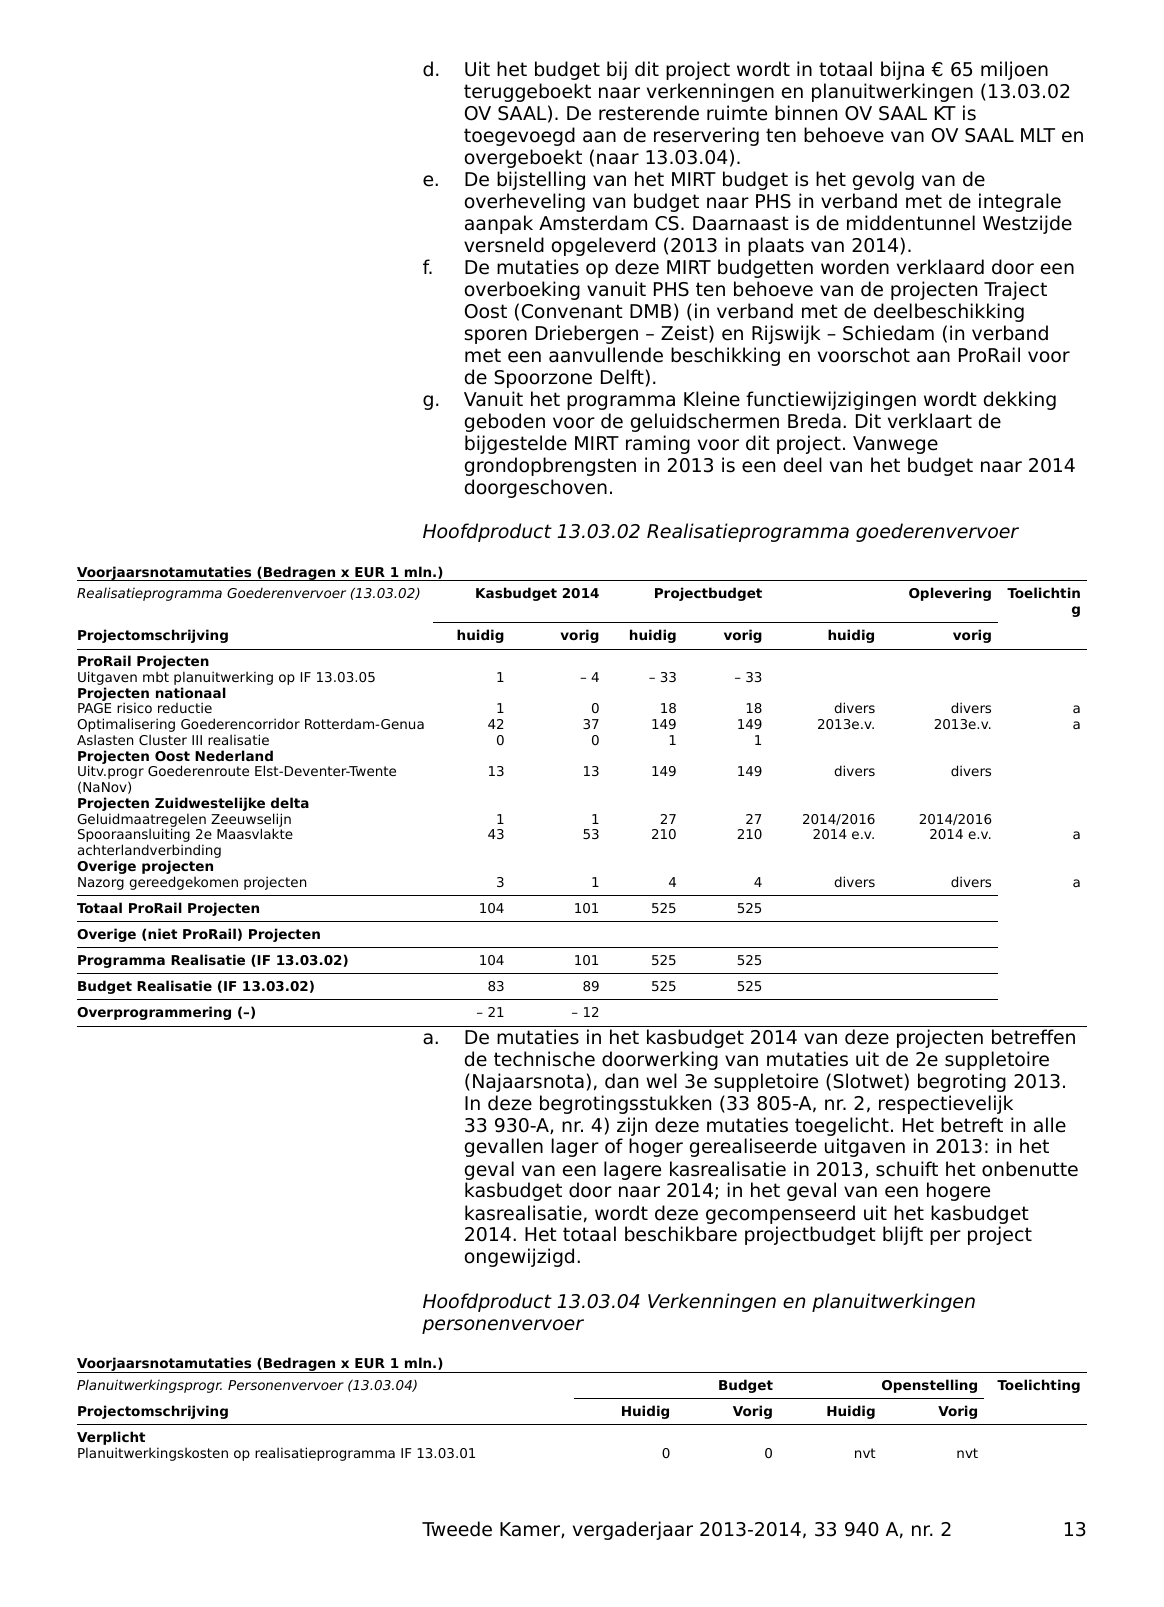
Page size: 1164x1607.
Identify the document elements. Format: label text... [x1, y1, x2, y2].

table_cell [605, 796, 682, 811]
table_cell Spooraansluiting 2e Maasvlakte achterlandverbinding [77, 827, 433, 859]
table_cell divers [768, 764, 881, 796]
table_cell 13 [510, 764, 605, 796]
table_cell Kasbudget 2014 [433, 581, 605, 622]
table_cell [683, 749, 768, 764]
table_cell 0 [676, 1446, 779, 1462]
table_cell Vorig [881, 1399, 984, 1424]
table_cell Overprogrammering (–) [77, 1000, 433, 1026]
table_cell 13 [433, 764, 510, 796]
table_cell [510, 686, 605, 701]
table_cell [605, 1000, 682, 1026]
table_cell divers [881, 764, 998, 796]
table_cell vorig [683, 623, 768, 648]
text g. Vanuit het programma Kleine functiewijzigingen wordt dekking geboden voor de geluidschermen Breda. Dit verklaart de bijgestelde MIRT raming voor dit project. Vanwege grondopbrengsten in 2013 is een deel van het budget naar 2014 doorgeschoven. [422, 389, 1087, 499]
table_cell [998, 921, 1087, 947]
table_cell – 33 [683, 670, 768, 686]
table_cell – 33 [605, 670, 682, 686]
table_cell 18 [605, 701, 682, 717]
table_cell [683, 922, 768, 947]
table_cell [768, 1000, 881, 1026]
table_cell Realisatieprogramma Goederenvervoer (13.03.02) [77, 581, 433, 622]
table_cell [998, 811, 1087, 827]
table_cell Overige (niet ProRail) Projecten [77, 922, 433, 947]
table_cell [881, 859, 998, 874]
text d. Uit het budget bij dit project wordt in totaal bijna € 65 miljoen teruggeboekt naar verkenningen en planuitwerkingen (13.03.02 OV SAAL). De resterende ruimte binnen OV SAAL KT is toegevoegd aan de reservering ten behoeve van OV SAAL MLT en overgeboekt (naar 13.03.04). [422, 59, 1087, 169]
table_cell 0 [510, 701, 605, 717]
table_cell 2013e.v. [768, 717, 881, 733]
table_cell [768, 948, 881, 973]
table_cell 1 [433, 811, 510, 827]
table_cell 525 [683, 896, 768, 921]
table_cell [768, 650, 881, 670]
text e. De bijstelling van het MIRT budget is het gevolg van de overheveling van budget naar PHS in verband met de integrale aanpak Amsterdam CS. Daarnaast is de middentunnel Westzijde versneld opgeleverd (2013 in plaats van 2014). [422, 169, 1087, 257]
table_cell [768, 922, 881, 947]
table_cell Oplevering [768, 581, 998, 622]
text f. De mutaties op deze MIRT budgetten worden verklaard door een overboeking vanuit PHS ten behoeve van de projecten Traject Oost (Convenant DMB) (in verband met de deelbeschikking sporen Driebergen – Zeist) en Rijswijk – Schiedam (in verband met een aanvullende beschikking en voorschot aan ProRail voor de Spoorzone Delft). [422, 257, 1087, 389]
table_cell [881, 948, 998, 973]
table_cell Toelichting [998, 581, 1087, 622]
table_cell [998, 999, 1087, 1026]
table_cell – 12 [510, 1000, 605, 1026]
table_cell nvt [881, 1446, 984, 1462]
table_cell [998, 973, 1087, 999]
table_cell Huidig [574, 1399, 676, 1424]
table_cell [510, 650, 605, 670]
table_cell [998, 650, 1087, 670]
table_cell Uitgaven mbt planuitwerking op IF 13.03.05 [77, 670, 433, 686]
table_cell 2014 e.v. [768, 827, 881, 859]
table_cell [768, 859, 881, 874]
table_cell Overige projecten [77, 859, 433, 874]
table_cell divers [881, 874, 998, 895]
table_cell [984, 1425, 1087, 1446]
table_cell [768, 796, 881, 811]
table_cell [574, 1425, 676, 1446]
table_cell 3 [433, 874, 510, 895]
table_cell – 4 [510, 670, 605, 686]
table_cell [768, 670, 881, 686]
table_cell 4 [683, 874, 768, 895]
table_cell [779, 1425, 881, 1446]
table_cell a [998, 701, 1087, 717]
table_cell Planuitwerkingsprogr. Personenvervoer (13.03.04) [77, 1373, 573, 1398]
table_cell [998, 764, 1087, 796]
table_cell [683, 859, 768, 874]
table_cell [881, 974, 998, 999]
table_cell 1 [433, 701, 510, 717]
table_cell [881, 686, 998, 701]
table_cell divers [768, 874, 881, 895]
table_cell huidig [433, 623, 510, 648]
table_cell [510, 749, 605, 764]
table_cell 149 [605, 717, 682, 733]
table_cell [433, 922, 510, 947]
table_cell 1 [433, 670, 510, 686]
table_cell 2014/2016 [881, 811, 998, 827]
table_cell [605, 749, 682, 764]
table_cell Vorig [676, 1399, 779, 1424]
table_cell [605, 859, 682, 874]
table_cell Totaal ProRail Projecten [77, 896, 433, 921]
table_cell 0 [574, 1446, 676, 1462]
table_cell 0 [510, 733, 605, 748]
table_cell a [998, 827, 1087, 859]
table_cell 43 [433, 827, 510, 859]
table_cell [881, 1425, 984, 1446]
table_cell Uitv.progr Goederenroute Elst-Deventer-Twente (NaNov) [77, 764, 433, 796]
table_cell [998, 686, 1087, 701]
table_cell Projectbudget [605, 581, 768, 622]
table_cell Budget [574, 1373, 779, 1398]
table_cell [683, 686, 768, 701]
table_cell 104 [433, 896, 510, 921]
table_cell [433, 650, 510, 670]
table_cell 0 [433, 733, 510, 748]
table_cell 37 [510, 717, 605, 733]
table_cell 53 [510, 827, 605, 859]
table_cell [605, 686, 682, 701]
table_cell [683, 796, 768, 811]
table_cell 101 [510, 896, 605, 921]
table_cell 149 [683, 717, 768, 733]
table_cell huidig [768, 623, 881, 648]
text a. De mutaties in het kasbudget 2014 van deze projecten betreffen de technische doorwerking van mutaties uit de 2e suppletoire (Najaarsnota), dan wel 3e suppletoire (Slotwet) begroting 2013. In deze begrotingsstukken (33 805-A, nr. 2, respectievelijk 33 930-A, nr. 4) zijn deze mutaties toegelicht. Het betreft in alle gevallen lager of hoger gerealiseerde uitgaven in 2013: in het geval van een lagere kasrealisatie in 2013, schuift het onbenutte kasbudget door naar 2014; in het geval van een hogere kasrealisatie, wordt deze gecompenseerd uit het kasbudget 2014. Het totaal beschikbare projectbudget blijft per project ongewijzigd. [422, 1027, 1087, 1268]
table_cell [998, 733, 1087, 748]
table_cell 149 [605, 764, 682, 796]
table_cell 210 [683, 827, 768, 859]
table_cell Optimalisering Goederencorridor Rotterdam-Genua [77, 717, 433, 733]
table_cell [683, 650, 768, 670]
table_cell PAGE risico reductie [77, 701, 433, 717]
subtitle Hoofdproduct 13.03.04 Verkenningen en planuitwerkingen personenvervoer [422, 1291, 1087, 1334]
table_header Voorjaarsnotamutaties (Bedragen x EUR 1 mln.) [77, 1356, 1087, 1372]
table_cell 104 [433, 948, 510, 973]
table_cell 1 [683, 733, 768, 748]
table_cell 1 [605, 733, 682, 748]
table_cell [768, 733, 881, 748]
table_cell 27 [605, 811, 682, 827]
table_cell 42 [433, 717, 510, 733]
table_header Voorjaarsnotamutaties (Bedragen x EUR 1 mln.) [77, 565, 1087, 580]
table_cell [768, 686, 881, 701]
table_cell [683, 1000, 768, 1026]
table_cell huidig [605, 623, 682, 648]
table_cell vorig [881, 623, 998, 648]
table_cell [768, 896, 881, 921]
table_cell [998, 670, 1087, 686]
table_cell 2014 e.v. [881, 827, 998, 859]
table_cell [998, 749, 1087, 764]
table_cell 18 [683, 701, 768, 717]
table_cell Openstelling [779, 1373, 984, 1398]
table_cell [998, 895, 1087, 921]
table_cell [433, 859, 510, 874]
table_cell 1 [510, 874, 605, 895]
table_cell Verplicht [77, 1425, 573, 1446]
table_cell [510, 922, 605, 947]
table_cell vorig [510, 623, 605, 648]
table_cell Planuitwerkingskosten op realisatieprogramma IF 13.03.01 [77, 1446, 573, 1462]
table_cell [510, 859, 605, 874]
table_cell a [998, 717, 1087, 733]
table_cell 525 [683, 974, 768, 999]
table_cell [998, 622, 1087, 648]
table_cell [998, 947, 1087, 973]
table_cell divers [881, 701, 998, 717]
table_cell [433, 686, 510, 701]
table_cell divers [768, 701, 881, 717]
table_cell 210 [605, 827, 682, 859]
table_cell [768, 974, 881, 999]
table_cell [984, 1446, 1087, 1462]
table_cell [998, 859, 1087, 874]
table_cell 2014/2016 [768, 811, 881, 827]
table_cell 27 [683, 811, 768, 827]
table_cell [676, 1425, 779, 1446]
table_cell [881, 650, 998, 670]
table_cell nvt [779, 1446, 881, 1462]
table_cell 1 [510, 811, 605, 827]
table_cell 4 [605, 874, 682, 895]
table_cell [433, 796, 510, 811]
table_cell a [998, 874, 1087, 895]
table_cell [881, 749, 998, 764]
table_cell [605, 650, 682, 670]
table_cell Projecten Zuidwestelijke delta [77, 796, 433, 811]
table_cell 525 [605, 948, 682, 973]
table_cell Projectomschrijving [77, 1398, 573, 1424]
table_cell Huidig [779, 1399, 881, 1424]
table_cell 149 [683, 764, 768, 796]
table_cell Programma Realisatie (IF 13.03.02) [77, 948, 433, 973]
table_cell Projecten nationaal [77, 686, 433, 701]
table_cell [768, 749, 881, 764]
table_cell [881, 896, 998, 921]
table_cell [605, 922, 682, 947]
table_cell 525 [605, 896, 682, 921]
table_cell [998, 796, 1087, 811]
table_cell Nazorg gereedgekomen projecten [77, 874, 433, 895]
table_cell Aslasten Cluster III realisatie [77, 733, 433, 748]
table_cell 83 [433, 974, 510, 999]
table_cell Toelichting [984, 1373, 1087, 1398]
table_cell [510, 796, 605, 811]
table_cell 525 [683, 948, 768, 973]
table_cell 2013e.v. [881, 717, 998, 733]
table_cell ProRail Projecten [77, 650, 433, 670]
table_cell [881, 796, 998, 811]
table_cell [984, 1398, 1087, 1424]
table_cell [881, 1000, 998, 1026]
table_cell 101 [510, 948, 605, 973]
table_cell Geluidmaatregelen Zeeuwselijn [77, 811, 433, 827]
table_cell Projecten Oost Nederland [77, 749, 433, 764]
table_cell Projectomschrijving [77, 622, 433, 648]
table_cell [881, 670, 998, 686]
table_cell Budget Realisatie (IF 13.03.02) [77, 974, 433, 999]
table_cell 525 [605, 974, 682, 999]
subtitle Hoofdproduct 13.03.02 Realisatieprogramma goederenvervoer [422, 521, 1087, 543]
table_cell [433, 749, 510, 764]
table_cell – 21 [433, 1000, 510, 1026]
table_cell 89 [510, 974, 605, 999]
table_cell [881, 922, 998, 947]
table_cell [881, 733, 998, 748]
